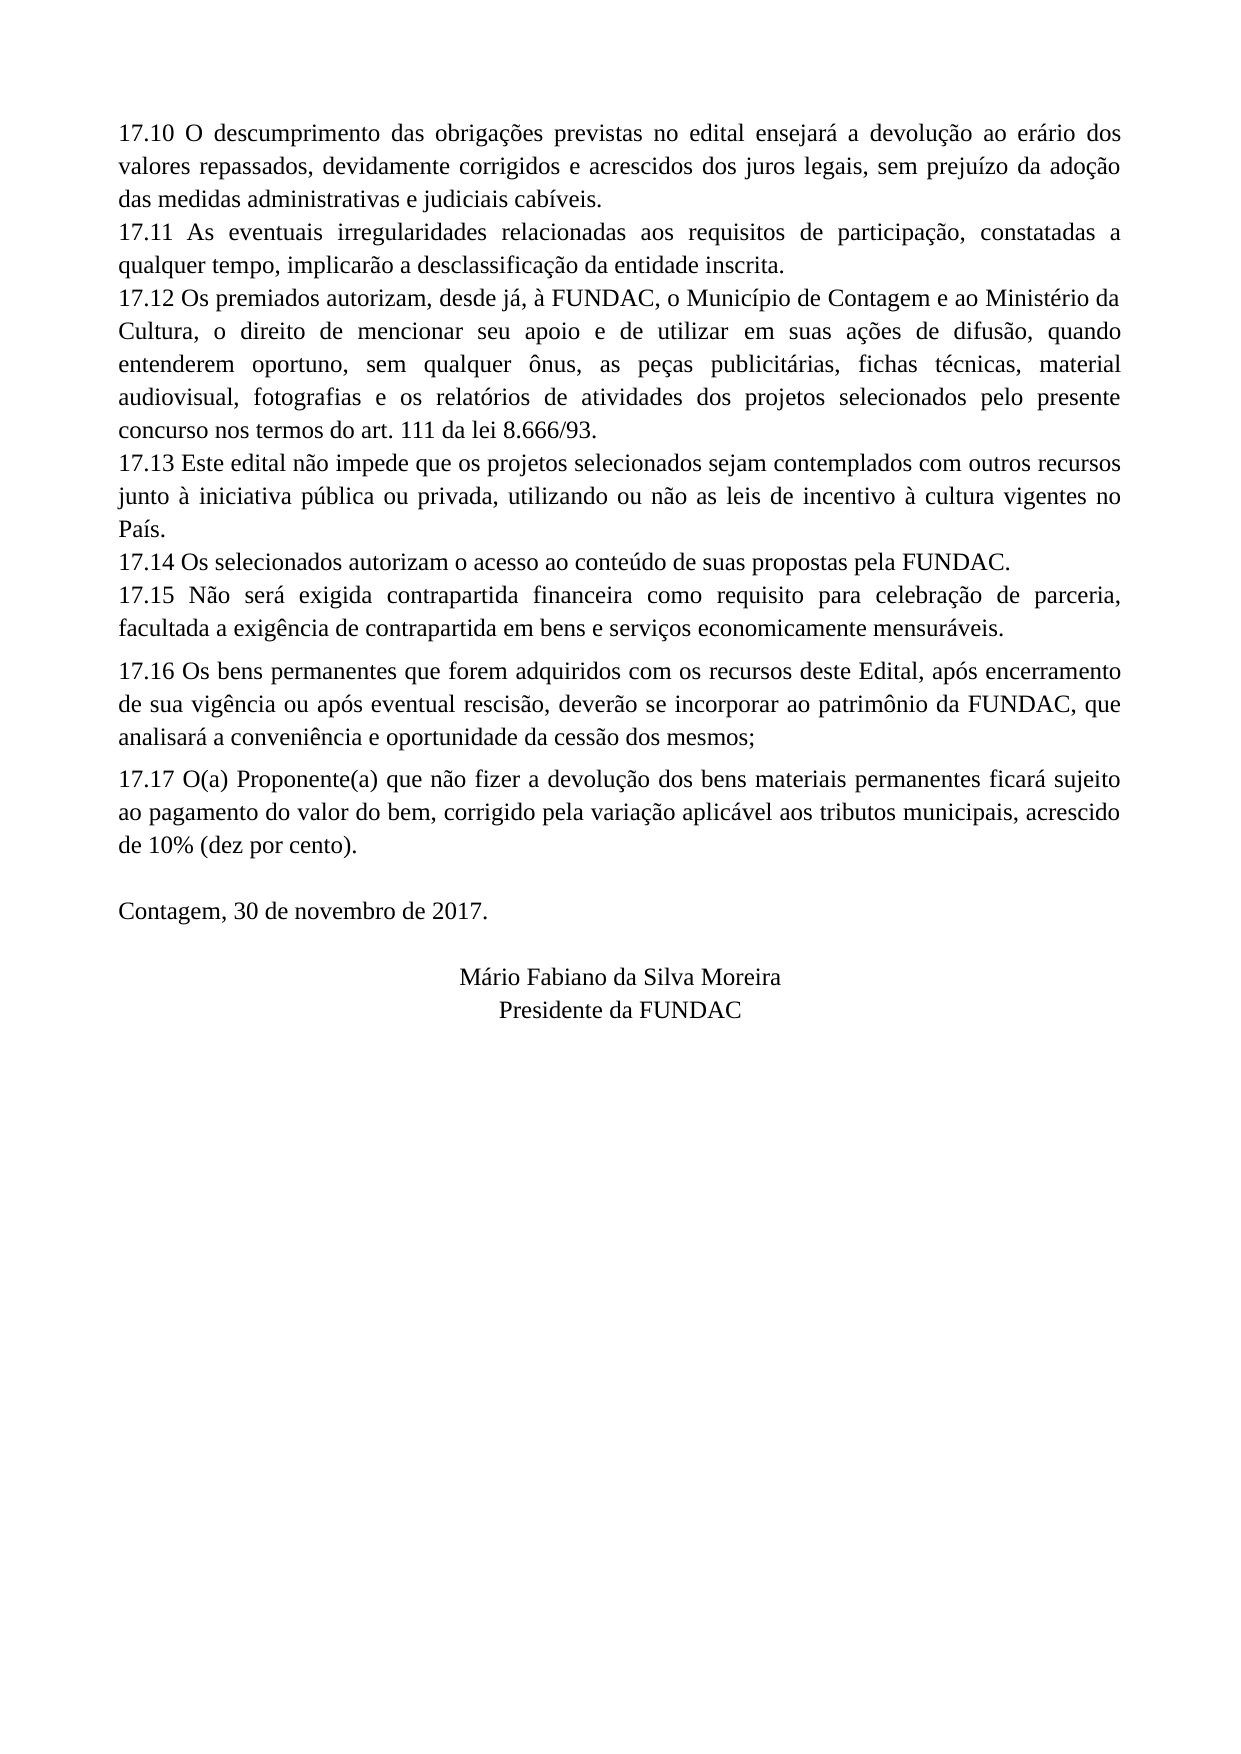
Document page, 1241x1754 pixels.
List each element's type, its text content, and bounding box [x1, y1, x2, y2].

text 17.10 O descumprimento das obrigações previstas no edital ensejará a devolução ao erário dos valores repassados, devidamente corrigidos e acrescidos dos juros legais, sem prejuízo da adoção das medidas administrativas e judiciais cabíveis. [118, 118, 1122, 213]
text 17.15 Não será exigida contrapartida financeira como requisito para celebração de parceria, facultada a exigência de contrapartida em bens e serviços economicamente mensuráveis. [118, 580, 1122, 642]
text 17.13 Este edital não impede que os projetos selecionados sejam contemplados com outros recursos junto à iniciativa pública ou privada, utilizando ou não as leis de incentivo à cultura vigentes no País. [118, 448, 1122, 543]
text Contagem, 30 de novembro de 2017. [118, 896, 1122, 925]
text 17.14 Os selecionados autorizam o acesso ao conteúdo de suas propostas pela FUNDAC. [118, 547, 1122, 576]
text Mário Fabiano da Silva Moreira [118, 962, 1122, 991]
text 17.11 As eventuais irregularidades relacionadas aos requisitos de participação, constatadas a qualquer tempo, implicarão a desclassificação da entidade inscrita. [118, 217, 1122, 279]
text 17.17 O(a) Proponente(a) que não fizer a devolução dos bens materiais permanentes ficará sujeito ao pagamento do valor do bem, corrigido pela variação aplicável aos tributos municipais, acrescido de 10% (dez por cento). [118, 764, 1122, 859]
text Presidente da FUNDAC [118, 995, 1122, 1024]
text 17.16 Os bens permanentes que forem adquiridos com os recursos deste Edital, após encerramento de sua vigência ou após eventual rescisão, deverão se incorporar ao patrimônio da FUNDAC, que analisará a conveniência e oportunidade da cessão dos mesmos; [118, 656, 1122, 751]
text 17.12 Os premiados autorizam, desde já, à FUNDAC, o Município de Contagem e ao Ministério da Cultura, o direito de mencionar seu apoio e de utilizar em suas ações de difusão, quando entenderem oportuno, sem qualquer ônus, as peças publicitárias, fichas técnicas, material audiovisual, fotografias e os relatórios de atividades dos projetos selecionados pelo presente concurso nos termos do art. 111 da lei 8.666/93. [118, 283, 1122, 444]
